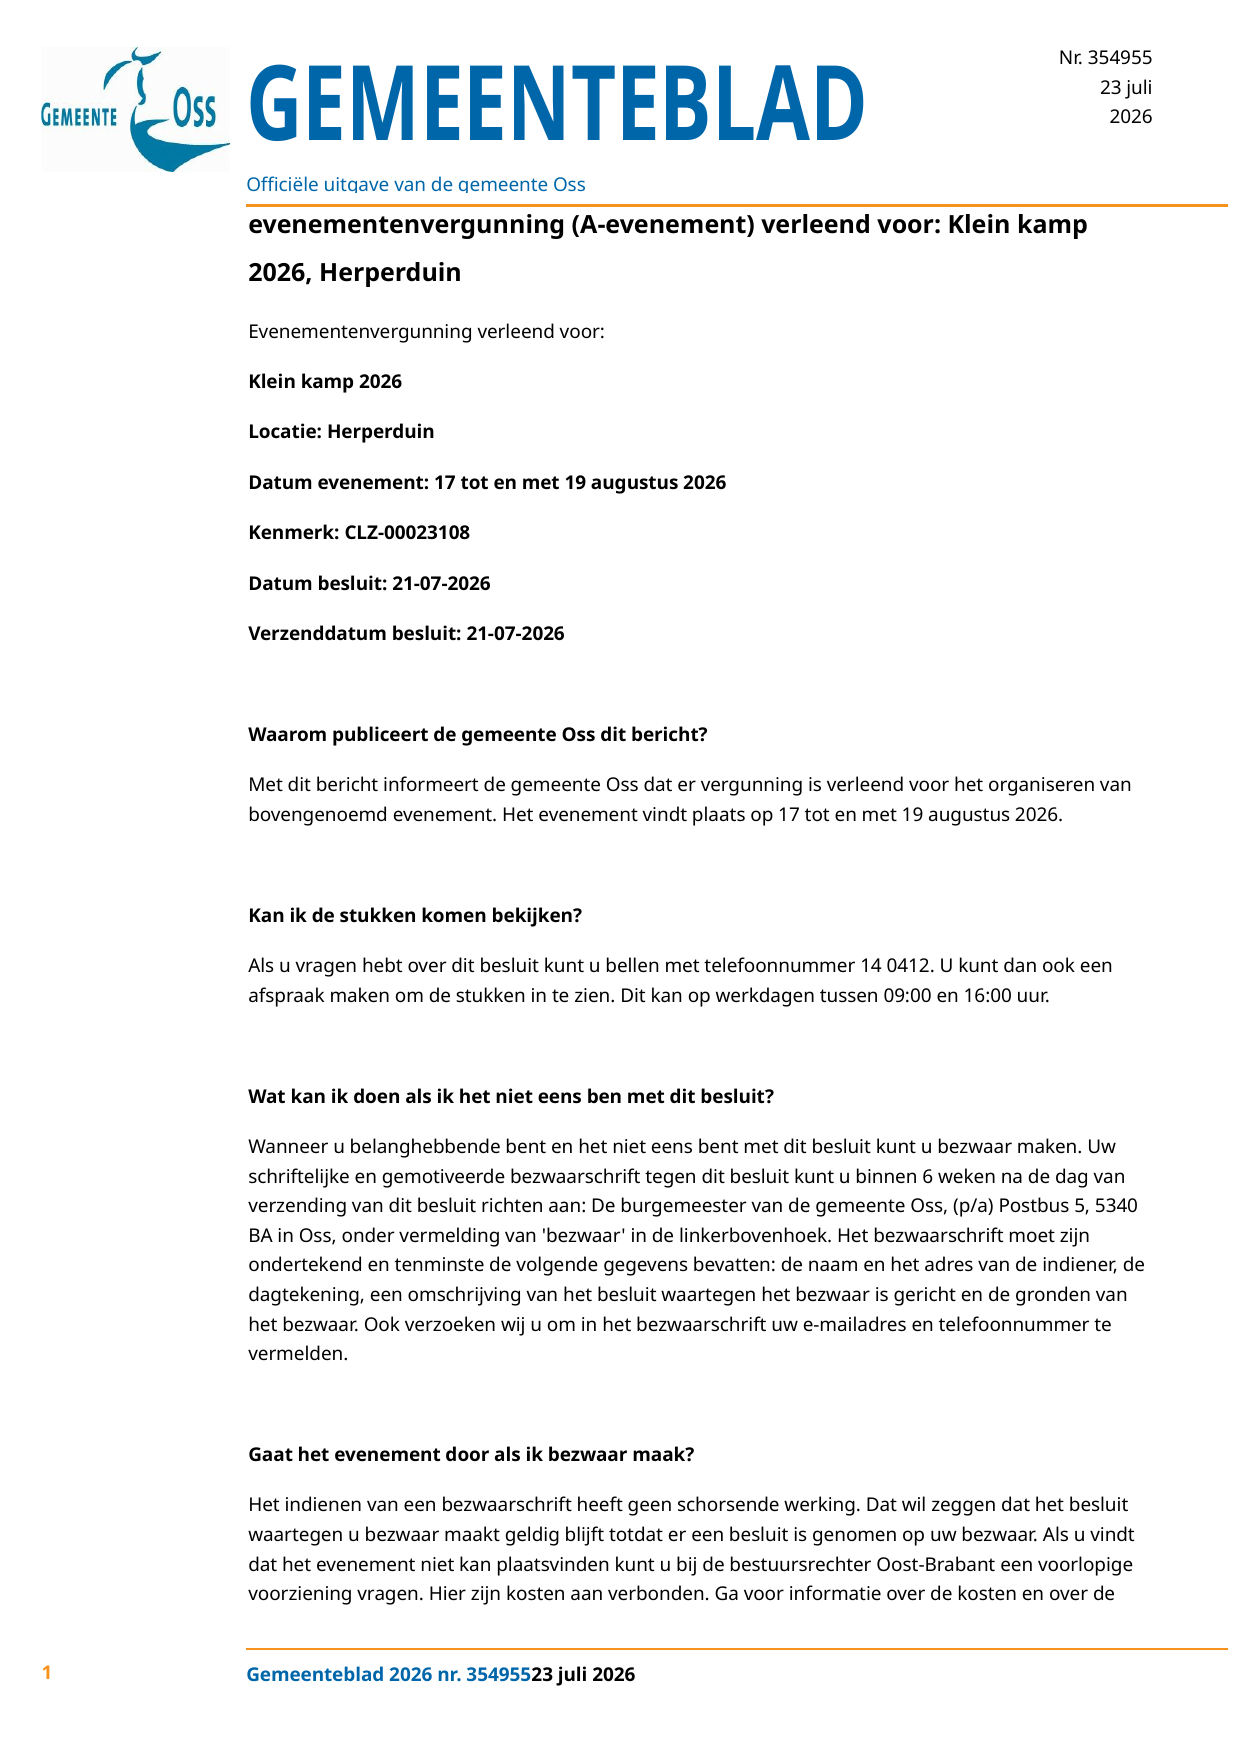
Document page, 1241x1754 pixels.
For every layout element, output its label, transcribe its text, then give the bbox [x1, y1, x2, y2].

text Wat kan ik doen als ik het niet eens ben met dit besluit? [248, 1083, 1152, 1109]
picture [41, 47, 231, 172]
text Evenementenvergunning verleend voor: [248, 318, 1152, 344]
text Locatie: Herperduin [248, 419, 1152, 444]
text Klein kamp 2026 [248, 368, 1152, 394]
text Kan ik de stukken komen bekijken? [248, 902, 1152, 928]
text Het indienen van een bezwaarschrift heeft geen schorsende werking. Dat wil zeggen dat het besluit waartegen u bezwaar maakt geldig blijft totdat er een besluit is genomen op uw bezwaar. Als u vindt dat het evenement niet kan plaatsvinden kunt u bij de bestuursrechter Oost-Brabant een voorlopige voorziening vragen. Hier zijn kosten aan verbonden. Ga voor informatie over de kosten en over de [248, 1492, 1152, 1606]
text Kenmerk: CLZ-00023108 [248, 519, 1152, 545]
text Met dit bericht informeert de gemeente Oss dat er vergunning is verleend voor het organiseren van bovengenoemd evenement. Het evenement vindt plaats op 17 tot en met 19 augustus 2026. [248, 772, 1152, 827]
text Wanneer u belanghebbende bent en het niet eens bent met dit besluit kunt u bezwaar maken. Uw schriftelijke en gemotiveerde bezwaarschrift tegen dit besluit kunt u binnen 6 weken na de dag van verzending van dit besluit richten aan: De burgemeester van de gemeente Oss, (p/a) Postbus 5, 5340 BA in Oss, onder vermelding van 'bezwaar' in de linkerbovenhoek. Het bezwaarschrift moet zijn ondertekend en tenminste de volgende gegevens bevatten: de naam en het adres van de indiener, de dagtekening, een omschrijving van het besluit waartegen het bezwaar is gericht en de gronden van het bezwaar. Ook verzoeken wij u om in het bezwaarschrift uw e-mailadres en telefoonnummer te vermelden. [248, 1133, 1152, 1366]
text Datum besluit: 21-07-2026 [248, 570, 1152, 596]
text Waarom publiceert de gemeente Oss dit bericht? [248, 721, 1152, 747]
text Als u vragen hebt over dit besluit kunt u bellen met telefoonnummer 14 0412. U kunt dan ook een afspraak maken om de stukken in te zien. Dit kan op werkdagen tussen 09:00 en 16:00 uur. [248, 952, 1152, 1008]
text Datum evenement: 17 tot en met 19 augustus 2026 [248, 469, 1152, 495]
text Verzenddatum besluit: 21-07-2026 [248, 620, 1152, 646]
text evenementenvergunning (A-evenement) verleend voor: Klein kamp 2026, Herperduin [248, 207, 1152, 288]
text Gaat het evenement door als ik bezwaar maak? [248, 1441, 1152, 1467]
